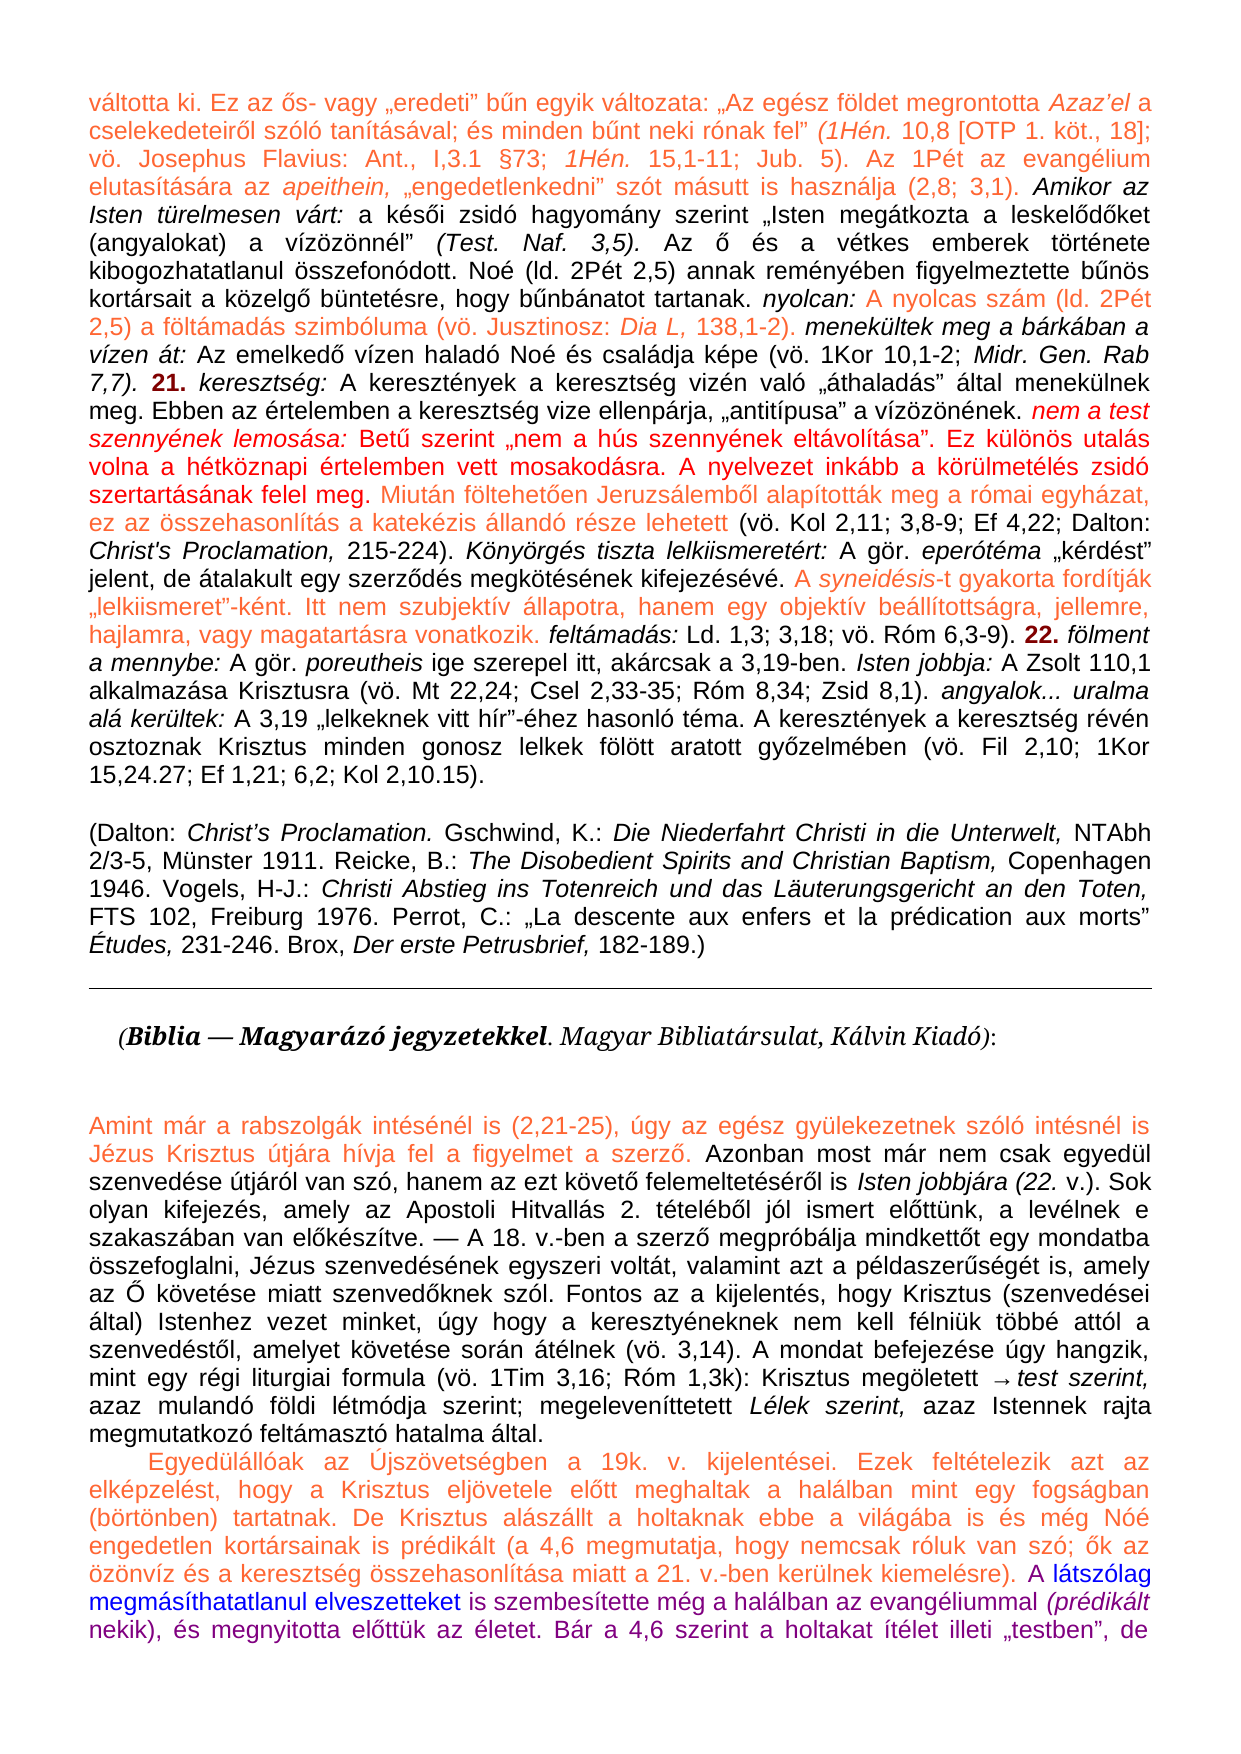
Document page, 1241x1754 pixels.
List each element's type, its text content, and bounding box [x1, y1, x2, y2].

text (Dalton: Christ’s Proclamation. Gschwind, K.: Die Niederfahrt Christi in die Unterwelt, NTAbh 2/3-5, Münster 1911. Reicke, B.: The Disobedient Spirits and Christian Baptism, Copenhagen 1946. Vogels, H-J.: Christi Abstieg ins Totenreich und das Läuterungsgericht an den Toten, FTS 102, Freiburg 1976. Perrot, C.: „La descente aux enfers et la prédication aux morts” Études, 231-246. Brox, Der erste Petrusbrief, 182-189.) [88, 818, 1152, 959]
text (Biblia — Magyarázó jegyzetekkel. Magyar Bibliatársulat, Kálvin Kiadó): [88, 989, 1152, 1082]
text váltotta ki. Ez az ős‑ vagy „eredeti” bűn egyik változata: „Az egész földet megrontotta Azaz’el a cselekedeteiről szóló tanításával; és minden bűnt neki rónak fel” (1Hén. 10,8 [OTP 1. köt., 18]; vö. Josephus Flavius: Ant., I,3.1 §73; 1Hén. 15,1-11; Jub. 5). Az 1Pét az evangélium elutasítására az apeithein, „engedetlenkedni” szót másutt is használja (2,8; 3,1). Amikor az Isten türelmesen várt: a késői zsidó hagyomány szerint „Isten megátkozta a leskelődőket (angyalokat) a vízözönnél” (Test. Naf. 3,5). Az ő és a vétkes emberek története kibogozhatatlanul összefonódott. Noé (ld. 2Pét 2,5) annak reményében figyelmeztette bűnös kortársait a közelgő büntetésre, hogy bűnbánatot tartanak. nyolcan: A nyolcas szám (ld. 2Pét 2,5) a föltámadás szimbóluma (vö. Jusztinosz: Dia L, 138,1-2). menekültek meg a bárkában a vízen át: Az emelkedő vízen haladó Noé és családja képe (vö. 1Kor 10,1-2; Midr. Gen. Rab 7,7). 21. keresztség: A keresztények a keresztség vizén való „áthaladás” által menekülnek meg. Ebben az értelemben a keresztség vize ellenpárja, „antitípusa” a vízözönének. nem a test szennyének lemosása: Betű szerint „nem a hús szennyének eltávolítása”. Ez különös utalás volna a hétköznapi értelemben vett mosakodásra. A nyelvezet inkább a körülmetélés zsidó szertartásának felel meg. Miután föltehetően Jeruzsálemből alapították meg a római egyházat, ez az összehasonlítás a katekézis állandó része lehetett (vö. Kol 2,11; 3,8-9; Ef 4,22; Dalton: Christ's Proclamation, 215-224). Könyörgés tiszta lelkiismeretért: A gör. eperótéma „kérdést” jelent, de átalakult egy szerződés megkötésének kifejezésévé. A syneidésis‑t gyakorta fordítják „lelkiismeret”-ként. Itt nem szubjektív állapotra, hanem egy objektív beállítottságra, jellemre, hajlamra, vagy magatartásra vonatkozik. feltámadás: Ld. 1,3; 3,18; vö. Róm 6,3-9). 22. fölment a mennybe: A gör. poreutheis ige szerepel itt, akárcsak a 3,19-ben. Isten jobbja: A Zsolt 110,1 alkalmazása Krisztusra (vö. Mt 22,24; Csel 2,33-35; Róm 8,34; Zsid 8,1). angyalok... uralma alá kerültek: A 3,19 „lelkeknek vitt hír”-éhez hasonló téma. A keresztények a keresztség révén osztoznak Krisztus minden gonosz lelkek fölött aratott győzelmében (vö. Fil 2,10; 1Kor 15,24.27; Ef 1,21; 6,2; Kol 2,10.15). [88, 88, 1152, 789]
text Egyedülállóak az Újszövetségben a 19k. v. kijelentései. Ezek feltételezik azt az elképzelést, hogy a Krisztus eljövetele előtt meghaltak a halálban mint egy fogságban (börtönben) tartatnak. De Krisztus alászállt a holtaknak ebbe a világába is és még Nóé engedetlen kortársainak is prédikált (a 4,6 megmutatja, hogy nemcsak róluk van szó; ők az özönvíz és a keresztség összehasonlítása miatt a 21. v.-ben kerülnek kiemelésre). A látszólag megmásíthatatlanul elveszetteket is szembesítette még a halálban az evangéliummal (prédikált nekik), és megnyitotta előttük az életet. Bár a 4,6 szerint a holtakat ítélet illeti „testben”, de [88, 1448, 1152, 1644]
text Amint már a rabszolgák intésénél is (2,21-25), úgy az egész gyülekezetnek szóló intésnél is Jézus Krisztus útjára hívja fel a figyelmet a szerző. Azonban most már nem csak egyedül szenvedése útjáról van szó, hanem az ezt követő felemeltetéséről is Isten jobbjára (22. v.). Sok olyan kifejezés, amely az Apostoli Hitvallás 2. tételéből jól ismert előttünk, a levélnek e szakaszában van előkészítve. ― A 18. v.-ben a szerző megpróbálja mindkettőt egy mondatba összefoglalni, Jézus szenvedésének egyszeri voltát, valamint azt a példaszerűségét is, amely az Ő követése miatt szenvedőknek szól. Fontos az a kijelentés, hogy Krisztus (szenvedései által) Istenhez vezet minket, úgy hogy a keresztyéneknek nem kell félniük többé attól a szenvedéstől, amelyet követése során átélnek (vö. 3,14). A mondat befejezése úgy hangzik, mint egy régi liturgiai formula (vö. 1Tim 3,16; Róm 1,3k): Krisztus megöletett →test szerint, azaz mulandó földi létmódja szerint; megeleveníttetett Lélek szerint, azaz Istennek rajta megmutatkozó feltámasztó hatalma által. [88, 1112, 1152, 1448]
